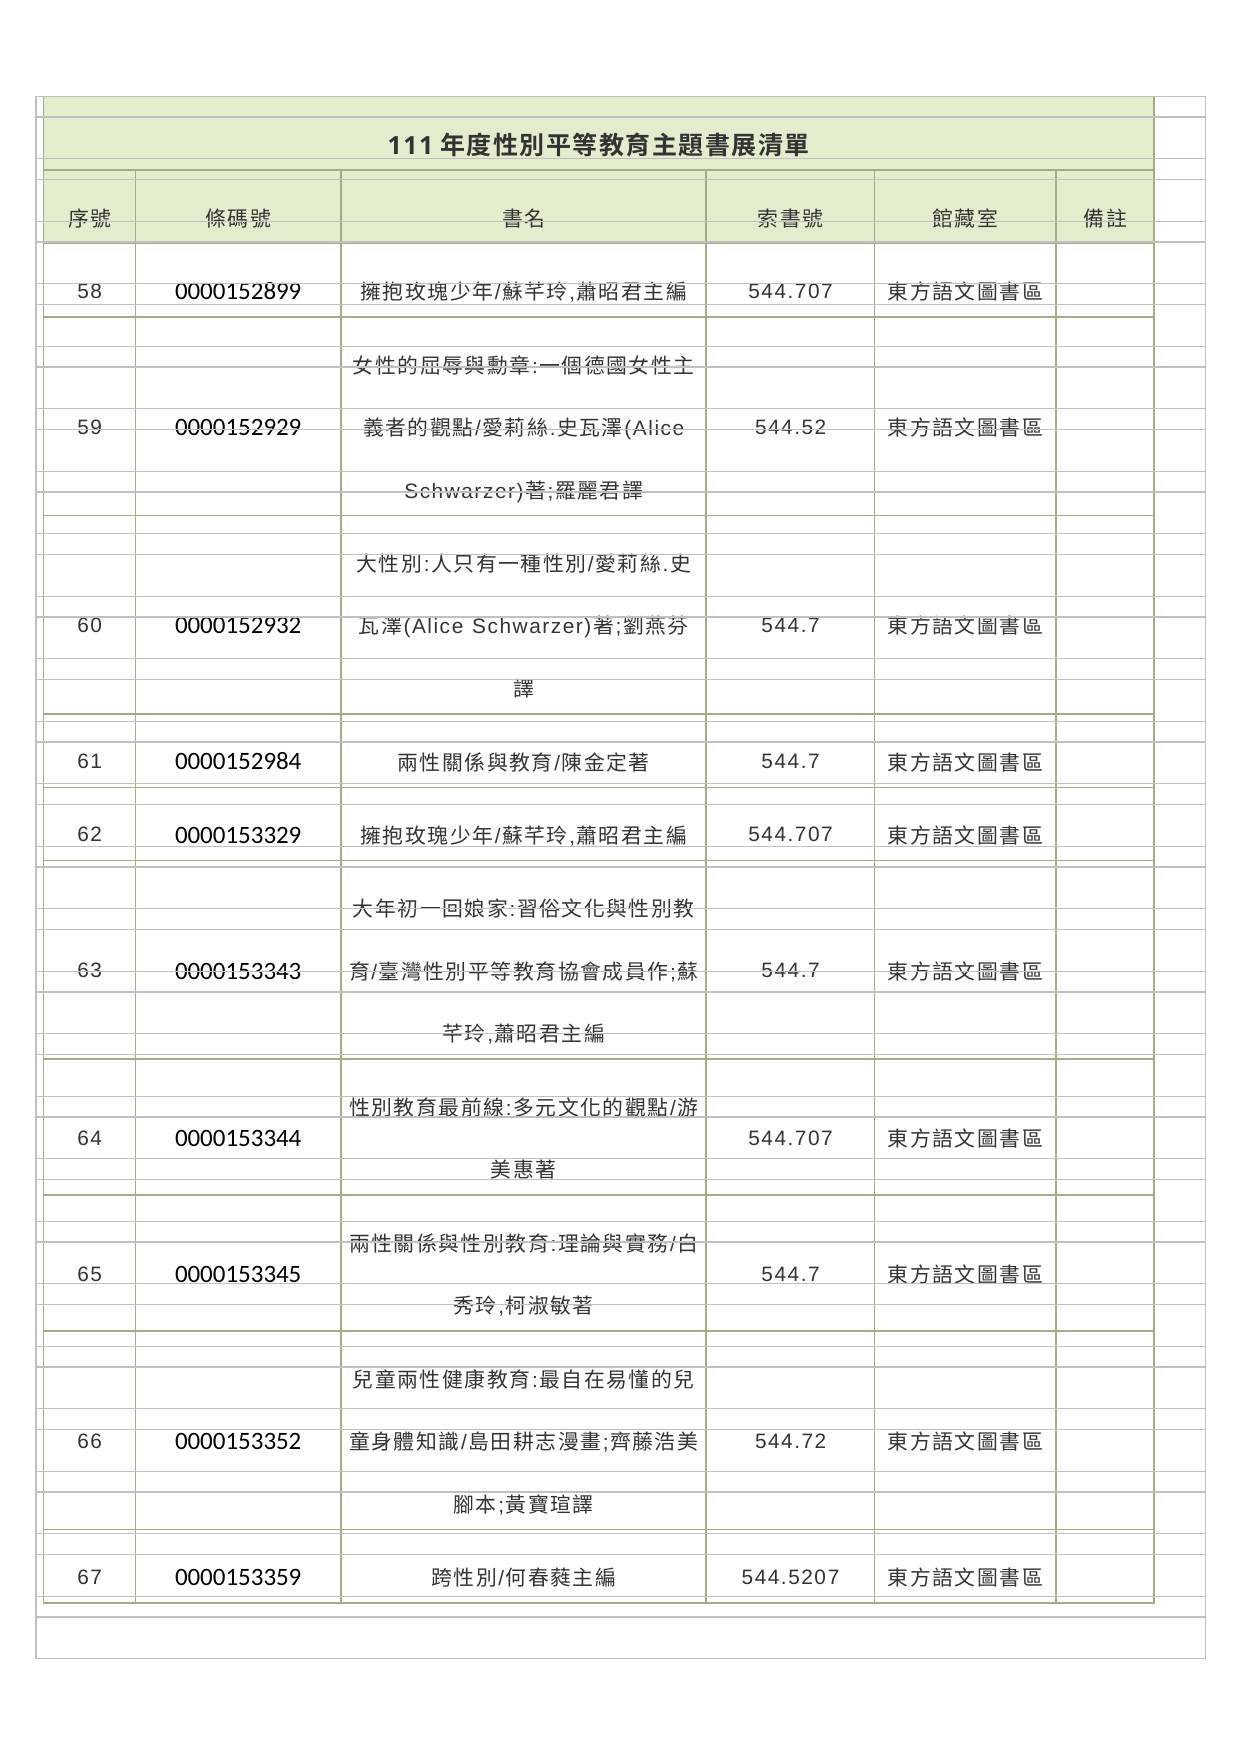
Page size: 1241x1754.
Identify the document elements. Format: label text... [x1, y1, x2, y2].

table_cell [1057, 722, 1153, 741]
table_cell [136, 1159, 340, 1179]
table_cell [1057, 909, 1153, 929]
table_cell [136, 1060, 340, 1096]
table_cell [875, 1060, 1055, 1096]
table_cell 544.7 [707, 1034, 874, 1054]
table_cell [342, 847, 705, 860]
table_cell [875, 1534, 1055, 1554]
table_cell [342, 1347, 705, 1366]
table_cell 0000152929 [136, 409, 340, 429]
table_cell 0000153329 [136, 805, 340, 846]
table_cell [875, 1284, 1055, 1304]
table_cell 東方語文圖書區 [875, 493, 1055, 514]
table_cell 59 [44, 493, 135, 514]
table_cell [342, 534, 705, 554]
table_cell 544.52 [707, 493, 874, 514]
table_cell 瓦澤(Alice Schwarzer)著;劉燕芬 [342, 618, 705, 658]
table_cell [1057, 1060, 1153, 1096]
table_cell [1057, 1368, 1153, 1408]
table_cell 544.7 [707, 1243, 874, 1283]
table_cell [342, 244, 705, 283]
table_cell [44, 555, 135, 596]
table_cell 67 [44, 1555, 135, 1596]
table_cell [707, 597, 874, 616]
table_cell [1057, 1243, 1153, 1283]
table_cell 544.5207 [707, 1555, 874, 1596]
table_cell 0000153343 [136, 972, 340, 991]
table_cell 女性的屈辱與勳章:一個德國女性主義者的觀點/愛莉絲.史瓦澤(Alice Schwarzer)著;羅麗君譯 [342, 347, 705, 366]
table_cell [707, 1332, 874, 1346]
table_cell 性別教育最前線:多元文化的觀點/游美惠著 [342, 1118, 705, 1158]
table_cell 0000152899 [136, 284, 340, 304]
table_cell 童身體知識/島田耕志漫畫;齊藤浩美 [342, 1430, 705, 1471]
table_cell [1057, 318, 1153, 346]
table_cell 備註 [1057, 222, 1153, 241]
table_cell [1057, 244, 1153, 283]
table_cell [875, 722, 1055, 741]
table_cell [707, 1472, 874, 1491]
table_cell 0000152929 [136, 472, 340, 491]
table_cell 索書號 [707, 222, 874, 241]
table_cell [1057, 1347, 1153, 1366]
table_cell 大年初一回娘家:習俗文化與性別教育/臺灣性別平等教育協會成員作;蘇芊玲,蕭昭君主編 [342, 861, 705, 866]
table_cell [1057, 618, 1153, 658]
table_cell [1057, 555, 1153, 596]
table_cell 58 [44, 284, 135, 304]
table_cell 0000153345 [136, 1243, 340, 1283]
table_cell [1057, 743, 1153, 783]
table_cell [44, 1534, 135, 1554]
table_cell [875, 1347, 1055, 1366]
table_cell 館藏室 [875, 171, 1055, 179]
table_cell 東方語文圖書區 [875, 743, 1055, 783]
table_cell 544.7 [707, 972, 874, 991]
table_cell [44, 1284, 135, 1304]
table_cell [136, 516, 340, 533]
table_cell [1057, 284, 1153, 304]
table_cell [707, 788, 874, 804]
table_cell [875, 597, 1055, 616]
table_cell [875, 1180, 1055, 1194]
table_cell [136, 1097, 340, 1116]
table_cell [1057, 409, 1153, 429]
table_cell [875, 534, 1055, 554]
table_cell [136, 1534, 340, 1554]
table_cell 0000152929 [136, 368, 340, 408]
table_cell [1057, 597, 1153, 616]
table_cell 性別教育最前線:多元文化的觀點/游美惠著 [342, 1180, 705, 1194]
table_cell [875, 847, 1055, 860]
table_cell [875, 516, 1055, 533]
table_cell [342, 1472, 705, 1491]
table_cell 東方語文圖書區 [875, 1034, 1055, 1054]
table_cell 東方語文圖書區 [875, 284, 1055, 304]
table_cell [1057, 1534, 1153, 1554]
table_cell [875, 555, 1055, 596]
table_cell [1057, 472, 1153, 491]
table_cell 59 [93, 421, 99, 429]
table_cell 東方語文圖書區 [875, 930, 1055, 971]
table_cell [136, 1347, 340, 1366]
table_cell [1057, 1222, 1153, 1241]
table_cell [707, 1347, 874, 1366]
table_cell [44, 1409, 135, 1429]
table_cell [875, 1493, 1055, 1528]
table_cell [1057, 534, 1153, 554]
table_cell 女性的屈辱與勳章:一個德國女性主義者的觀點/愛莉絲.史瓦澤(Alice Schwarzer)著;羅麗君譯 [342, 368, 705, 408]
table_cell [1057, 430, 1153, 471]
table_cell [136, 1472, 340, 1491]
table_cell 譯 [342, 680, 705, 713]
table_cell [1057, 868, 1153, 908]
table_cell 東方語文圖書區 [875, 909, 1055, 929]
table_cell 女性的屈辱與勳章:一個德國女性主義者的觀點/愛莉絲.史瓦澤(Alice Schwarzer)著;羅麗君譯 [342, 409, 705, 429]
table_cell 大年初一回娘家:習俗文化與性別教育/臺灣性別平等教育協會成員作;蘇芊玲,蕭昭君主編 [342, 1034, 705, 1054]
table_cell [136, 1284, 340, 1304]
table_cell 擁抱玫瑰少年/蘇芊玲,蕭昭君主編 [342, 284, 705, 304]
table_cell [342, 516, 705, 533]
table_cell [44, 680, 135, 713]
table_cell [136, 1180, 340, 1194]
table_cell [342, 788, 705, 804]
table_cell 544.52 [707, 472, 874, 491]
table_cell 書名 [342, 222, 705, 241]
table_cell [44, 534, 135, 554]
table_cell [136, 659, 340, 679]
table_cell [707, 1493, 874, 1528]
table_cell 東方語文圖書區 [875, 861, 1055, 866]
table_cell [875, 788, 1055, 804]
table_cell 性別教育最前線:多元文化的觀點/游美惠著 [569, 1097, 620, 1116]
table_cell [707, 305, 874, 316]
table_cell 大年初一回娘家:習俗文化與性別教育/臺灣性別平等教育協會成員作;蘇芊玲,蕭昭君主編 [342, 972, 705, 991]
table_cell 女性的屈辱與勳章:一個德國女性主義者的觀點/愛莉絲.史瓦澤(Alice Schwarzer)著;羅麗君譯 [342, 318, 705, 346]
table_cell [707, 1284, 874, 1304]
table_cell [707, 1222, 874, 1241]
table_cell [1057, 659, 1153, 679]
table_cell [1057, 1430, 1153, 1471]
table_cell 544.72 [707, 1430, 874, 1471]
table_cell 544.52 [707, 409, 874, 429]
table_cell 東方語文圖書區 [875, 368, 1055, 408]
table_cell 61 [44, 743, 135, 783]
table_cell 59 [44, 472, 135, 491]
table_cell [1057, 1409, 1153, 1429]
table_cell [136, 534, 340, 554]
table_cell [1057, 680, 1153, 713]
table_cell 書名 [342, 171, 705, 179]
table_cell 東方語文圖書區 [875, 618, 1055, 658]
table_cell 0000153352 [136, 1430, 340, 1471]
table_cell [875, 1222, 1055, 1241]
table_cell 544.7 [707, 861, 874, 866]
table_cell [875, 1368, 1055, 1408]
table_cell [44, 722, 135, 741]
table_cell 0000153343 [136, 993, 340, 1033]
table_cell [136, 1332, 340, 1346]
table_cell 東方語文圖書區 [875, 993, 1055, 1033]
table_cell [707, 722, 874, 741]
table_cell [707, 1597, 874, 1602]
table_cell 63 [44, 1034, 135, 1054]
table_cell [342, 305, 705, 316]
table_cell 腳本;黃寶瑄譯 [342, 1493, 705, 1528]
table_cell [1057, 805, 1153, 846]
table_cell 東方語文圖書區 [875, 868, 1055, 908]
table_cell 性別教育最前線:多元文化的觀點/游美惠著 [342, 1060, 705, 1096]
table_cell 544.7 [707, 909, 874, 929]
table_cell [136, 1368, 340, 1408]
table_cell [1057, 788, 1153, 804]
table_cell 兩性關係與教育/陳金定著 [342, 743, 705, 783]
table_cell [1057, 516, 1153, 533]
table_cell 跨性別/何春蕤主編 [342, 1555, 705, 1596]
table_cell [44, 597, 135, 616]
table_cell [1057, 1159, 1153, 1179]
table_cell [707, 847, 874, 860]
table_cell [44, 788, 135, 804]
table_cell 544.52 [707, 430, 874, 471]
table_cell [44, 1347, 135, 1366]
table_cell [136, 1196, 340, 1221]
table_cell [44, 1159, 135, 1179]
table_cell [707, 244, 874, 283]
table_cell [1057, 715, 1153, 721]
table_cell 544.707 [707, 805, 874, 846]
table_cell 兩性關係與性別教育:理論與實務/白秀玲,柯淑敏著 [342, 1284, 705, 1304]
table_cell [1057, 1284, 1153, 1304]
table_cell [1057, 930, 1153, 971]
table_cell 0000153343 [136, 868, 340, 908]
table_cell 544.7 [707, 618, 874, 658]
table_cell [44, 1332, 135, 1346]
table_cell [875, 305, 1055, 316]
table_cell [44, 1305, 135, 1330]
table_cell 條碼號 [136, 180, 340, 221]
table_cell 東方語文圖書區 [875, 430, 1055, 471]
table_cell [342, 597, 705, 616]
table_cell [1057, 493, 1153, 514]
table_cell [342, 1409, 705, 1429]
table_cell 544.52 [707, 368, 874, 408]
table_cell [136, 1493, 340, 1528]
table_cell 0000153344 [136, 1118, 340, 1158]
table_cell [707, 1368, 874, 1408]
table_cell [875, 1196, 1055, 1221]
table_cell [1057, 1597, 1153, 1602]
table_cell 東方語文圖書區 [875, 1555, 1055, 1596]
table_cell [136, 1222, 340, 1241]
table_cell [875, 244, 1055, 283]
table_cell [44, 1597, 135, 1602]
table_cell [1057, 1034, 1153, 1054]
table_cell 544.7 [707, 993, 874, 1033]
table_cell 備註 [1057, 171, 1153, 179]
table_cell 544.7 [707, 930, 874, 971]
table_header [44, 159, 1153, 169]
table_cell [44, 847, 135, 860]
table_cell [44, 715, 135, 721]
table_cell 63 [44, 868, 135, 908]
table_cell [1057, 1180, 1153, 1194]
table_cell 兒童兩性健康教育:最自在易懂的兒 [342, 1368, 705, 1408]
table_cell [875, 1305, 1055, 1330]
table_cell [1057, 1196, 1153, 1221]
table_cell 0000152929 [136, 347, 340, 366]
table_cell 0000152929 [136, 493, 340, 514]
table_cell 66 [44, 1430, 135, 1471]
table_cell 544.7 [707, 743, 874, 783]
table_cell [342, 1332, 705, 1346]
table_cell 館藏室 [875, 222, 1055, 241]
table_cell [44, 1196, 135, 1221]
table_cell 女性的屈辱與勳章:一個德國女性主義者的觀點/愛莉絲.史瓦澤(Alice Schwarzer)著;羅麗君譯 [342, 430, 705, 471]
table_cell 63 [44, 930, 135, 971]
table_cell 兩性關係與性別教育:理論與實務/白秀玲,柯淑敏著 [342, 1305, 705, 1330]
table_cell 544.707 [707, 1118, 874, 1158]
table_cell [44, 1472, 135, 1491]
table_cell [342, 1534, 705, 1554]
table_cell 序號 [44, 222, 135, 241]
table_cell [342, 1597, 705, 1602]
table_cell [875, 715, 1055, 721]
table_cell [875, 1472, 1055, 1491]
table_cell [44, 1368, 135, 1408]
table_cell 東方語文圖書區 [875, 1430, 1055, 1471]
table_cell 東方語文圖書區 [875, 318, 1055, 346]
table_cell [1057, 1555, 1153, 1596]
table_cell [136, 1409, 340, 1429]
table_cell 0000153343 [136, 909, 340, 929]
table_cell [1057, 1118, 1153, 1158]
table_cell 62 [44, 805, 135, 846]
table_cell 0000153343 [136, 1034, 340, 1054]
table_cell 兩性關係與性別教育:理論與實務/白秀玲,柯淑敏著 [342, 1222, 705, 1241]
table_cell [1057, 1493, 1153, 1528]
table_cell 東方語文圖書區 [875, 472, 1055, 491]
table_cell [875, 1332, 1055, 1346]
table_cell [44, 516, 135, 533]
table_cell [875, 680, 1055, 713]
table_cell [44, 305, 135, 316]
table_cell 序號 [44, 180, 135, 221]
table_cell [707, 680, 874, 713]
table_cell 64 [44, 1118, 135, 1158]
table_header 111年度性別平等教育主題書展清單 [44, 118, 1153, 158]
table_cell [707, 1159, 874, 1179]
table_cell [1057, 861, 1153, 866]
table_cell 條碼號 [136, 222, 340, 241]
table_cell [44, 659, 135, 679]
table_cell [1057, 1332, 1153, 1346]
table_cell 59 [44, 347, 135, 366]
table_cell 0000152929 [136, 430, 340, 471]
table_cell 備註 [1057, 180, 1153, 221]
table_cell [44, 244, 135, 283]
table_cell [707, 1180, 874, 1194]
table_cell 性別教育最前線:多元文化的觀點/游美惠著 [354, 1097, 400, 1116]
table_cell [1057, 993, 1153, 1033]
table_cell 大年初一回娘家:習俗文化與性別教育/臺灣性別平等教育協會成員作;蘇芊玲,蕭昭君主編 [342, 930, 705, 971]
table_cell 女性的屈辱與勳章:一個德國女性主義者的觀點/愛莉絲.史瓦澤(Alice Schwarzer)著;羅麗君譯 [342, 472, 705, 491]
table_cell [875, 659, 1055, 679]
table_cell 0000152932 [136, 618, 340, 658]
table_cell 索書號 [707, 180, 874, 221]
table_cell 59 [44, 409, 135, 429]
table_cell [1057, 305, 1153, 316]
table_cell 0000153343 [136, 861, 340, 866]
table_cell [707, 1409, 874, 1429]
table_cell [136, 244, 340, 283]
table_cell [875, 1409, 1055, 1429]
table_cell [875, 1597, 1055, 1602]
table_cell 序號 [44, 171, 135, 179]
table_cell [44, 1222, 135, 1241]
table_cell [707, 555, 874, 596]
table_cell 59 [44, 318, 135, 346]
table_cell [707, 1060, 874, 1096]
table_cell [707, 534, 874, 554]
table_cell 兩性關係與性別教育:理論與實務/白秀玲,柯淑敏著 [342, 1243, 705, 1283]
table_cell [136, 597, 340, 616]
table_cell 東方語文圖書區 [875, 409, 1055, 429]
table_cell [707, 1534, 874, 1554]
table_cell [342, 722, 705, 741]
table_cell [136, 680, 340, 713]
table_cell [1057, 972, 1153, 991]
table_cell 大年初一回娘家:習俗文化與性別教育/臺灣性別平等教育協會成員作;蘇芊玲,蕭昭君主編 [342, 909, 705, 929]
table_cell [44, 1493, 135, 1528]
table_cell [875, 1159, 1055, 1179]
table_cell 書名 [342, 180, 705, 221]
table_cell 63 [44, 972, 135, 991]
table_cell [342, 659, 705, 679]
table_cell 大年初一回娘家:習俗文化與性別教育/臺灣性別平等教育協會成員作;蘇芊玲,蕭昭君主編 [342, 868, 705, 908]
table_cell [136, 722, 340, 741]
table_cell [707, 1305, 874, 1330]
table_cell 59 [44, 430, 135, 471]
table_cell [136, 1597, 340, 1602]
table_header [44, 97, 1153, 116]
table_cell 59 [44, 368, 135, 408]
table_cell 544.707 [707, 284, 874, 304]
table_cell [1057, 1472, 1153, 1491]
table_cell [1057, 847, 1153, 860]
table_cell 544.52 [707, 347, 874, 366]
table_cell 0000152984 [136, 743, 340, 783]
table_cell 0000153359 [136, 1555, 340, 1596]
table_cell 女性的屈辱與勳章:一個德國女性主義者的觀點/愛莉絲.史瓦澤(Alice Schwarzer)著;羅麗君譯 [342, 493, 705, 514]
table_cell [136, 305, 340, 316]
table_cell [342, 715, 705, 721]
table_cell 兩性關係與性別教育:理論與實務/白秀玲,柯淑敏著 [342, 1196, 705, 1221]
table_cell 大年初一回娘家:習俗文化與性別教育/臺灣性別平等教育協會成員作;蘇芊玲,蕭昭君主編 [342, 993, 705, 1033]
table_cell [1057, 1097, 1153, 1116]
table_cell [707, 1196, 874, 1221]
table_cell 館藏室 [875, 180, 1055, 221]
table_cell 544.52 [707, 318, 874, 346]
table_cell [707, 659, 874, 679]
table_cell 63 [44, 993, 135, 1033]
table_cell 65 [44, 1243, 135, 1283]
table_cell 擁抱玫瑰少年/蘇芊玲,蕭昭君主編 [342, 805, 705, 846]
table_cell 0000152929 [136, 318, 340, 346]
table_cell [707, 1097, 874, 1116]
table_cell [1057, 1305, 1153, 1330]
table_cell 索書號 [707, 171, 874, 179]
table_cell 性別教育最前線:多元文化的觀點/游美惠著 [399, 1097, 568, 1116]
table_cell 條碼號 [136, 171, 340, 179]
table_cell 544.7 [707, 868, 874, 908]
table_cell [44, 1097, 135, 1116]
table_cell 東方語文圖書區 [875, 1118, 1055, 1158]
table_cell [707, 516, 874, 533]
table_cell 63 [44, 909, 135, 929]
table_cell 63 [44, 861, 135, 866]
table_cell [44, 1180, 135, 1194]
table_cell [136, 1305, 340, 1330]
table_cell 東方語文圖書區 [875, 1243, 1055, 1283]
table_cell [875, 1097, 1055, 1116]
table_cell 0000153343 [136, 930, 340, 971]
table_cell [136, 847, 340, 860]
table_cell [44, 1060, 135, 1096]
table_cell [136, 715, 340, 721]
table_cell [136, 788, 340, 804]
table_cell 性別教育最前線:多元文化的觀點/游美惠著 [633, 1097, 705, 1116]
table_cell [707, 715, 874, 721]
table_cell 東方語文圖書區 [875, 972, 1055, 991]
table_cell 60 [44, 618, 135, 658]
table_cell 大性別:人只有一種性別/愛莉絲.史 [342, 555, 705, 596]
table_cell 東方語文圖書區 [875, 805, 1055, 846]
table_cell [1057, 347, 1153, 366]
table_cell [1057, 368, 1153, 408]
table_cell [136, 555, 340, 596]
table_cell 性別教育最前線:多元文化的觀點/游美惠著 [342, 1159, 705, 1179]
table_cell 東方語文圖書區 [875, 347, 1055, 366]
